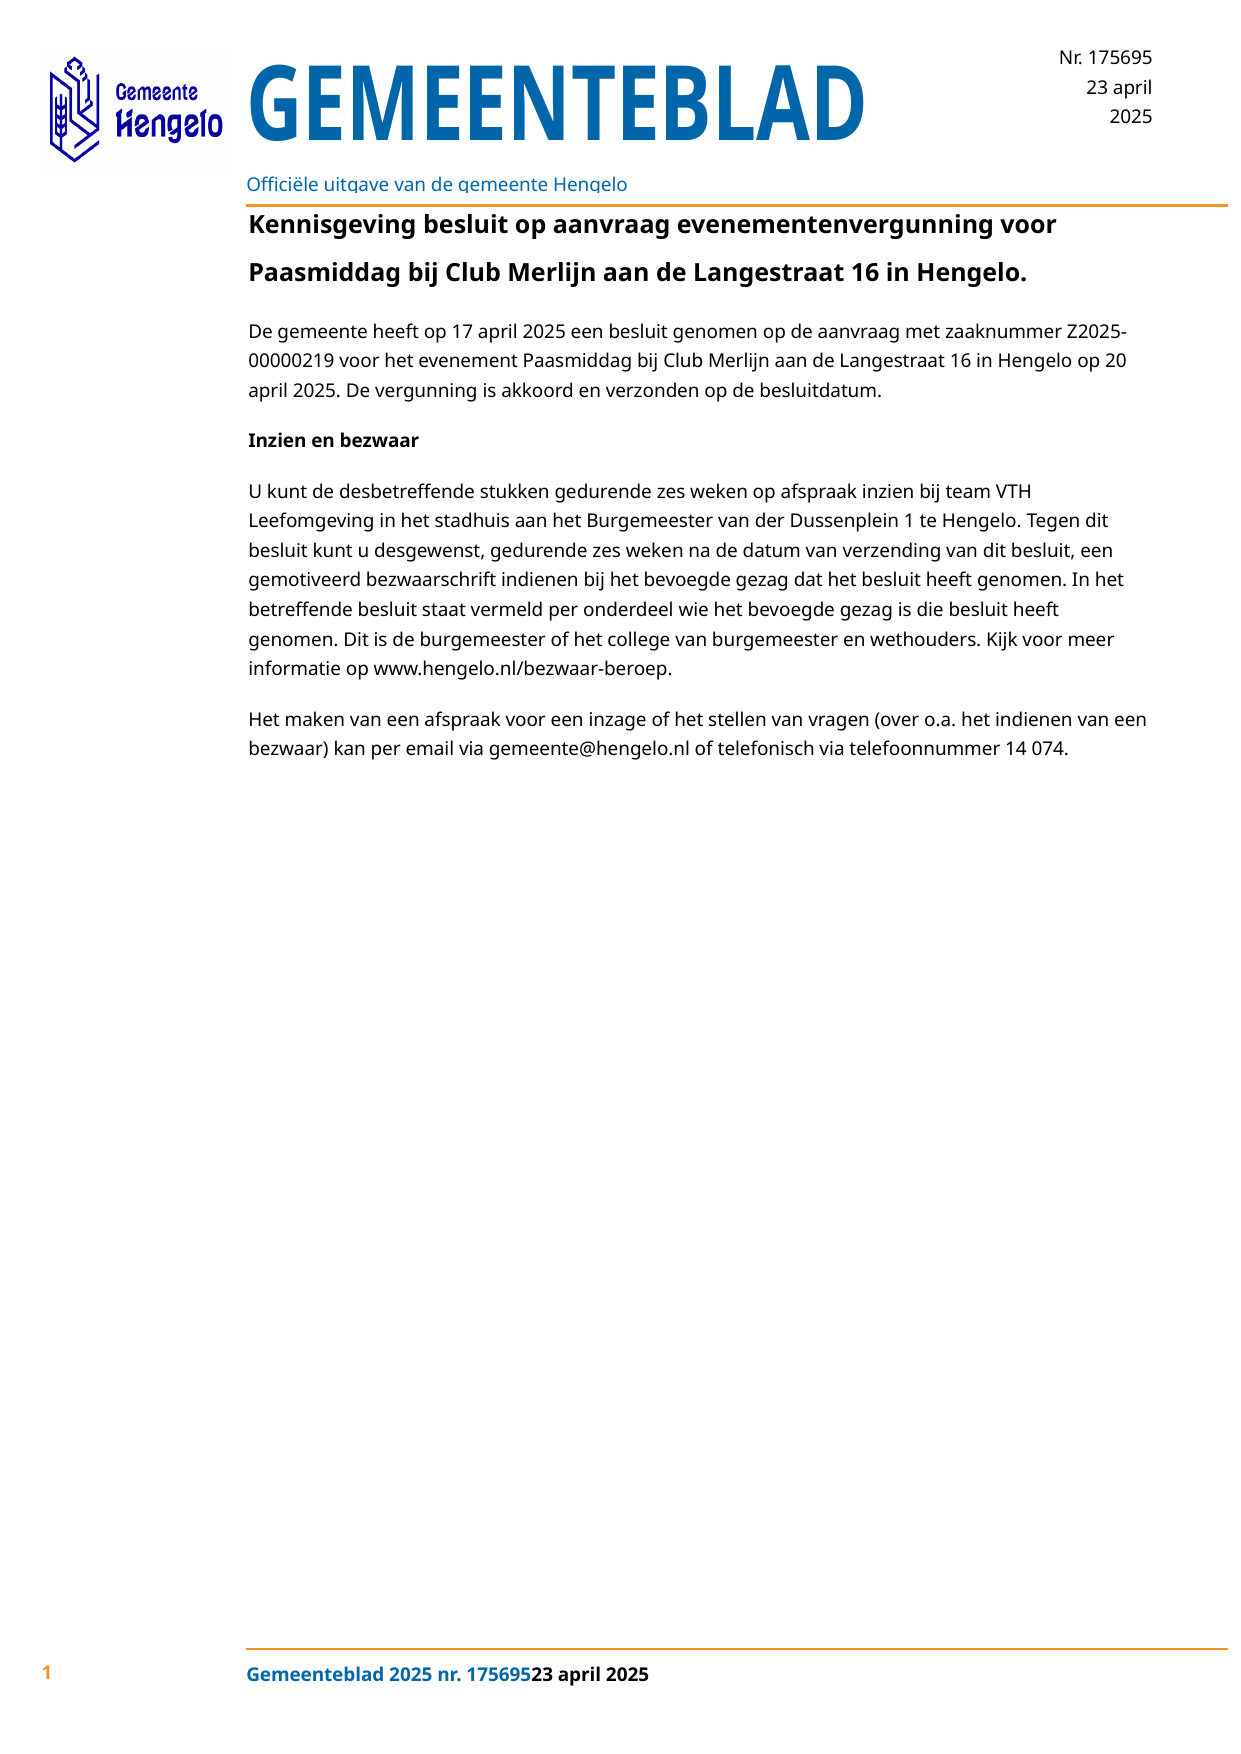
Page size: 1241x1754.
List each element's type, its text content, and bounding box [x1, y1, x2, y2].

text De gemeente heeft op 17 april 2025 een besluit genomen op de aanvraag met zaaknummer Z2025-00000219 voor het evenement Paasmiddag bij Club Merlijn aan de Langestraat 16 in Hengelo op 20 april 2025. De vergunning is akkoord en verzonden op de besluitdatum. [248, 318, 1152, 403]
text Inzien en bezwaar [248, 427, 1152, 453]
text Het maken van een afspraak voor een inzage of het stellen van vragen (over o.a. het indienen van een bezwaar) kan per email via gemeente@hengelo.nl of telefonisch via telefoonnummer 14 074. [248, 706, 1152, 761]
picture [41, 47, 231, 172]
text U kunt de desbetreffende stukken gedurende zes weken op afspraak inzien bij team VTH Leefomgeving in het stadhuis aan het Burgemeester van der Dussenplein 1 te Hengelo. Tegen dit besluit kunt u desgewenst, gedurende zes weken na de datum van verzending van dit besluit, een gemotiveerd bezwaarschrift indienen bij het bevoegde gezag dat het besluit heeft genomen. In het betreffende besluit staat vermeld per onderdeel wie het bevoegde gezag is die besluit heeft genomen. Dit is de burgemeester of het college van burgemeester en wethouders. Kijk voor meer informatie op www.hengelo.nl/bezwaar-beroep. [248, 478, 1152, 681]
text Kennisgeving besluit op aanvraag evenementenvergunning voor Paasmiddag bij Club Merlijn aan de Langestraat 16 in Hengelo. [248, 207, 1152, 288]
